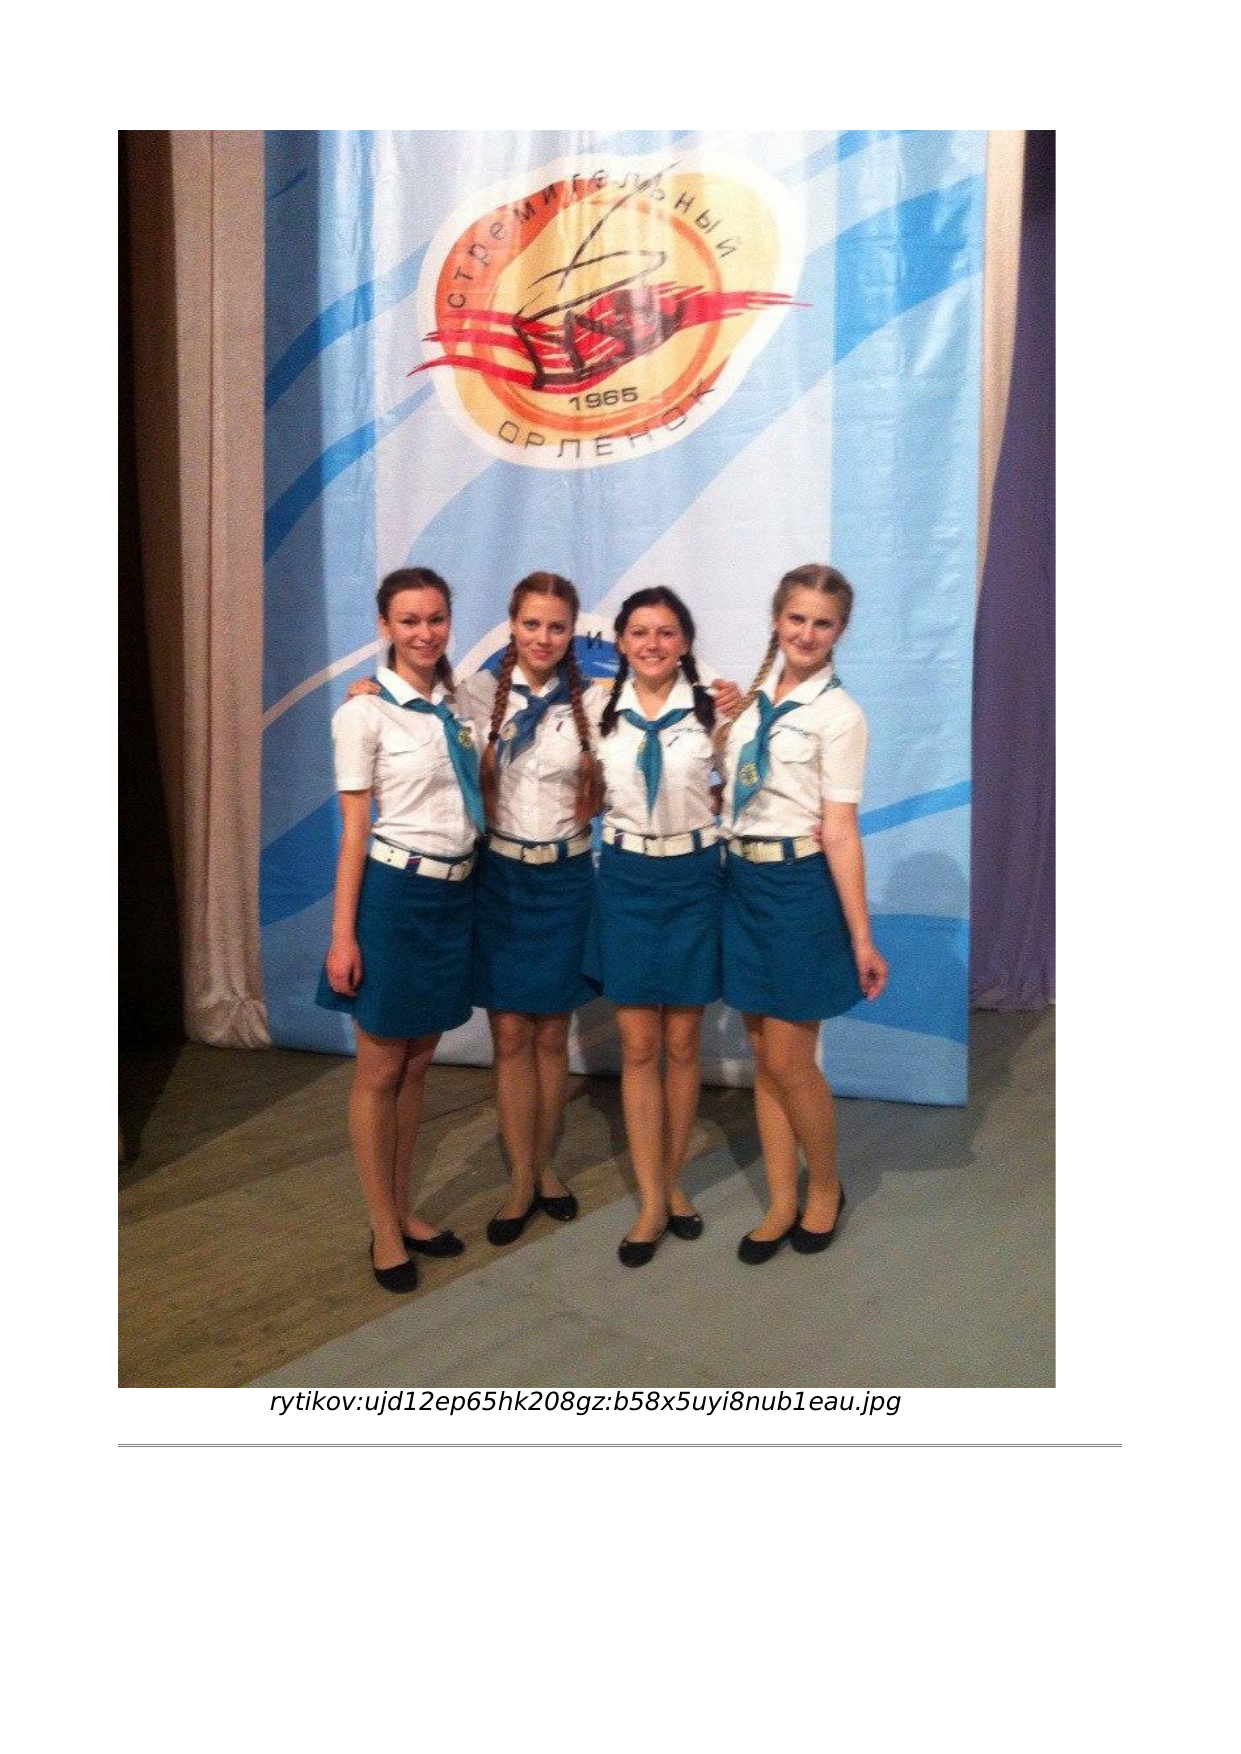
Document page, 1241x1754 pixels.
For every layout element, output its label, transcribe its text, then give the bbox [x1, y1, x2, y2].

picture [118, 130, 1056, 1388]
text rytikov:ujd12ep65hk208gz:b58x5uyi8nub1eau.jpg [118, 1388, 1056, 1417]
